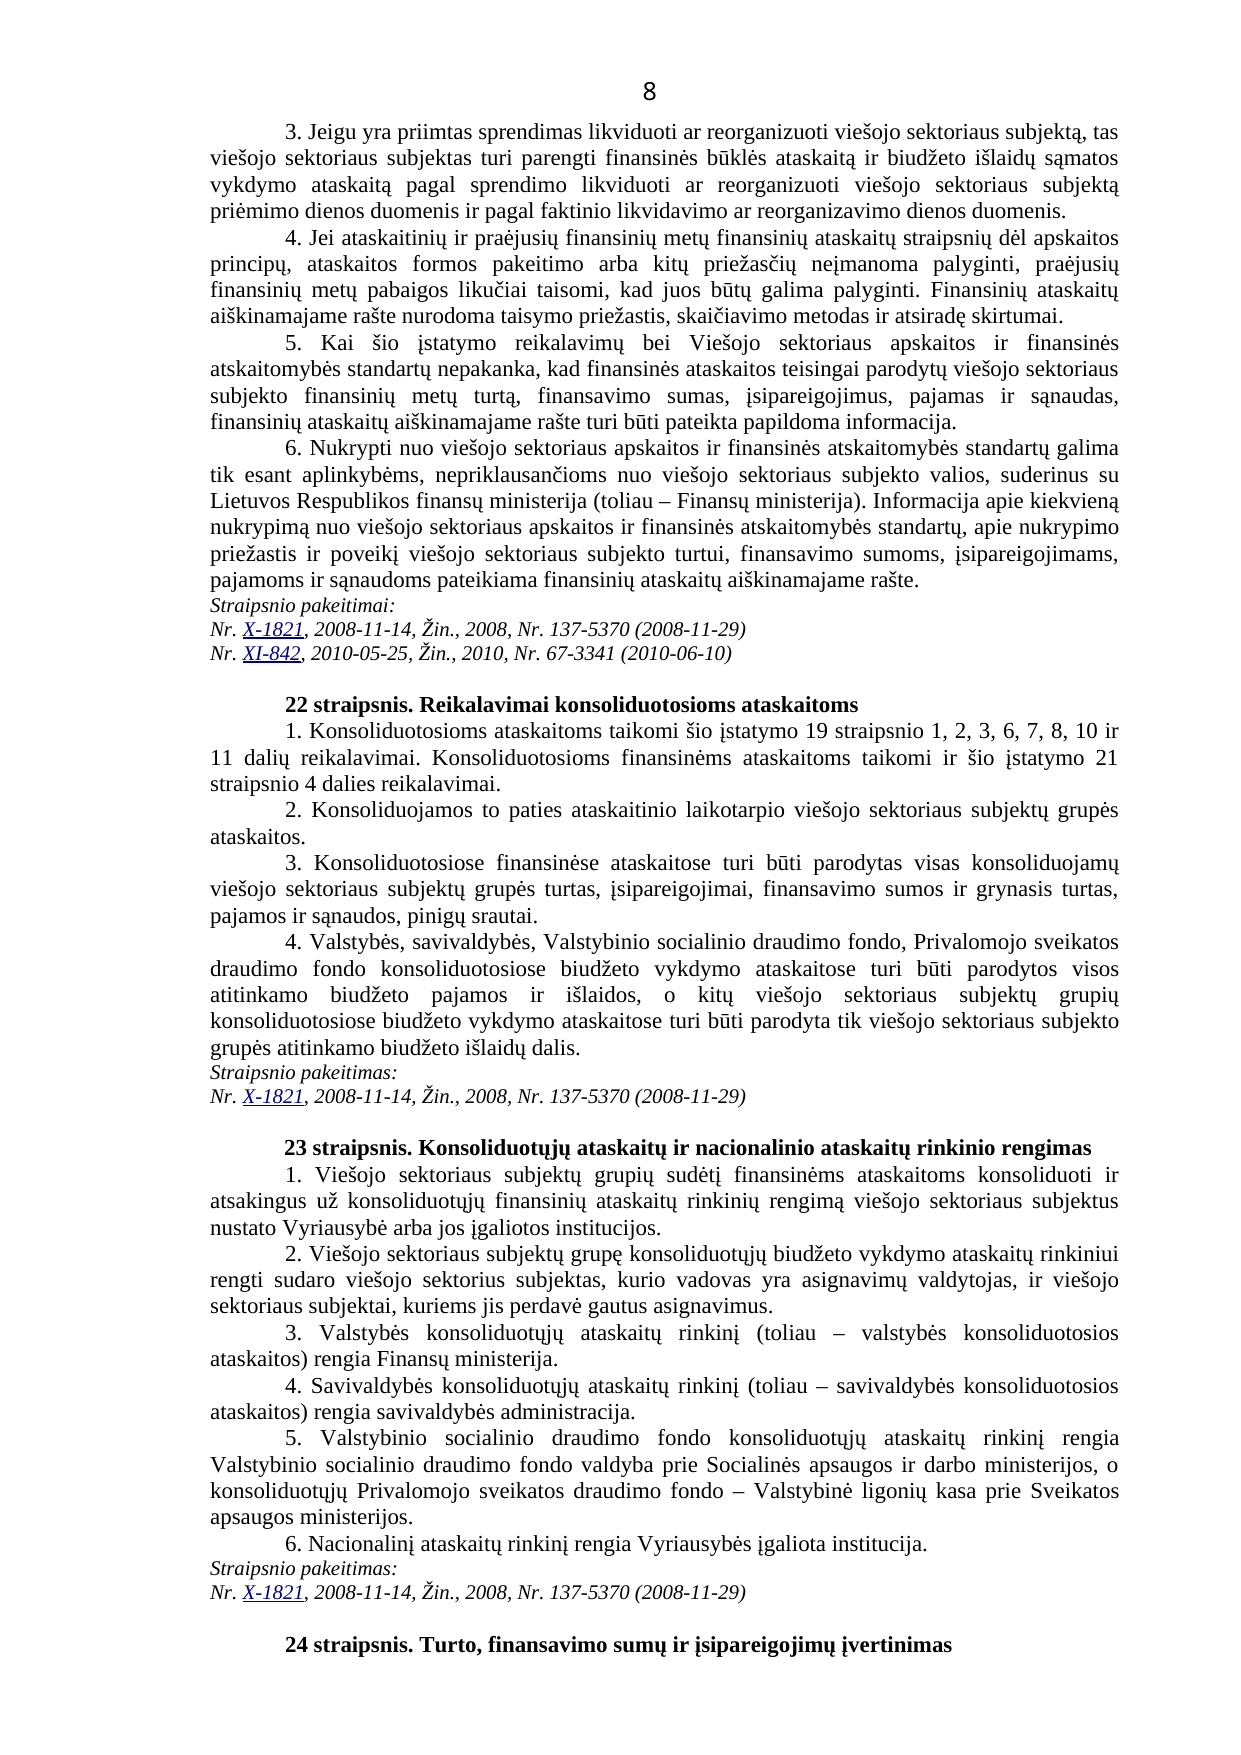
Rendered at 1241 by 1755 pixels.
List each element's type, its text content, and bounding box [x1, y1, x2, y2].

text Nr. XI-842, 2010-05-25, Žin., 2010, Nr. 67-3341 (2010-06-10) [210, 641, 1120, 665]
text Straipsnio pakeitimas: [210, 1556, 1120, 1580]
text Straipsnio pakeitimas: [210, 1060, 1120, 1084]
text 1. Konsoliduotosioms ataskaitoms taikomi šio įstatymo 19 straipsnio 1, 2, 3, 6, 7, 8, 10 ir 11 dalių reikalavimai. Konsoliduotosioms finansinėms ataskaitoms taikomi ir šio įstatymo 21 straipsnio 4 dalies reikalavimai. [210, 717, 1120, 796]
text Nr. X-1821, 2008-11-14, Žin., 2008, Nr. 137-5370 (2008-11-29) [210, 1084, 1120, 1108]
text 4. Valstybės, savivaldybės, Valstybinio socialinio draudimo fondo, Privalomojo sveikatos draudimo fondo konsoliduotosiose biudžeto vykdymo ataskaitose turi būti parodytos visos atitinkamo biudžeto pajamos ir išlaidos, o kitų viešojo sektoriaus subjektų grupių konsoliduotosiose biudžeto vykdymo ataskaitose turi būti parodyta tik viešojo sektoriaus subjekto grupės atitinkamo biudžeto išlaidų dalis. [210, 928, 1120, 1060]
text 5. Valstybinio socialinio draudimo fondo konsoliduotųjų ataskaitų rinkinį rengia Valstybinio socialinio draudimo fondo valdyba prie Socialinės apsaugos ir darbo ministerijos, o konsoliduotųjų Privalomojo sveikatos draudimo fondo – Valstybinė ligonių kasa prie Sveikatos apsaugos ministerijos. [210, 1424, 1120, 1530]
text 6. Nukrypti nuo viešojo sektoriaus apskaitos ir finansinės atskaitomybės standartų galima tik esant aplinkybėms, nepriklausančioms nuo viešojo sektoriaus subjekto valios, suderinus su Lietuvos Respublikos finansų ministerija (toliau – Finansų ministerija). Informacija apie kiekvieną nukrypimą nuo viešojo sektoriaus apskaitos ir finansinės atskaitomybės standartų, apie nukrypimo priežastis ir poveikį viešojo sektoriaus subjekto turtui, finansavimo sumoms, įsipareigojimams, pajamoms ir sąnaudoms pateikiama finansinių ataskaitų aiškinamajame rašte. [210, 434, 1120, 592]
text 2. Konsoliduojamos to paties ataskaitinio laikotarpio viešojo sektoriaus subjektų grupės ataskaitos. [210, 796, 1120, 849]
text 23 straipsnis. Konsoliduotųjų ataskaitų ir nacionalinio ataskaitų rinkinio rengimas [284, 1134, 1120, 1161]
text 6. Nacionalinį ataskaitų rinkinį rengia Vyriausybės įgaliota institucija. [210, 1530, 1120, 1556]
text 3. Jeigu yra priimtas sprendimas likviduoti ar reorganizuoti viešojo sektoriaus subjektą, tas viešojo sektoriaus subjektas turi parengti finansinės būklės ataskaitą ir biudžeto išlaidų sąmatos vykdymo ataskaitą pagal sprendimo likviduoti ar reorganizuoti viešojo sektoriaus subjektą priėmimo dienos duomenis ir pagal faktinio likvidavimo ar reorganizavimo dienos duomenis. [210, 118, 1120, 223]
text 3. Konsoliduotosiose finansinėse ataskaitose turi būti parodytas visas konsoliduojamų viešojo sektoriaus subjektų grupės turtas, įsipareigojimai, finansavimo sumos ir grynasis turtas, pajamos ir sąnaudos, pinigų srautai. [210, 849, 1120, 928]
text 2. Viešojo sektoriaus subjektų grupę konsoliduotųjų biudžeto vykdymo ataskaitų rinkiniui rengti sudaro viešojo sektorius subjektas, kurio vadovas yra asignavimų valdytojas, ir viešojo sektoriaus subjektai, kuriems jis perdavė gautus asignavimus. [210, 1240, 1120, 1319]
text Straipsnio pakeitimai: [210, 592, 1120, 617]
text 24 straipsnis. Turto, finansavimo sumų ir įsipareigojimų įvertinimas [210, 1631, 1120, 1657]
text 4. Jei ataskaitinių ir praėjusių finansinių metų finansinių ataskaitų straipsnių dėl apskaitos principų, ataskaitos formos pakeitimo arba kitų priežasčių neįmanoma palyginti, praėjusių finansinių metų pabaigos likučiai taisomi, kad juos būtų galima palyginti. Finansinių ataskaitų aiškinamajame rašte nurodoma taisymo priežastis, skaičiavimo metodas ir atsiradę skirtumai. [210, 223, 1120, 329]
text 4. Savivaldybės konsoliduotųjų ataskaitų rinkinį (toliau – savivaldybės konsoliduotosios ataskaitos) rengia savivaldybės administracija. [210, 1372, 1120, 1424]
text Nr. X-1821, 2008-11-14, Žin., 2008, Nr. 137-5370 (2008-11-29) [210, 1580, 1120, 1604]
text 5. Kai šio įstatymo reikalavimų bei Viešojo sektoriaus apskaitos ir finansinės atskaitomybės standartų nepakanka, kad finansinės ataskaitos teisingai parodytų viešojo sektoriaus subjekto finansinių metų turtą, finansavimo sumas, įsipareigojimus, pajamas ir sąnaudas, finansinių ataskaitų aiškinamajame rašte turi būti pateikta papildoma informacija. [210, 329, 1120, 434]
text 3. Valstybės konsoliduotųjų ataskaitų rinkinį (toliau – valstybės konsoliduotosios ataskaitos) rengia Finansų ministerija. [210, 1319, 1120, 1372]
text 22 straipsnis. Reikalavimai konsoliduotosioms ataskaitoms [210, 691, 1120, 717]
text Nr. X-1821, 2008-11-14, Žin., 2008, Nr. 137-5370 (2008-11-29) [210, 617, 1120, 641]
text 1. Viešojo sektoriaus subjektų grupių sudėtį finansinėms ataskaitoms konsoliduoti ir atsakingus už konsoliduotųjų finansinių ataskaitų rinkinių rengimą viešojo sektoriaus subjektus nustato Vyriausybė arba jos įgaliotos institucijos. [210, 1161, 1120, 1240]
